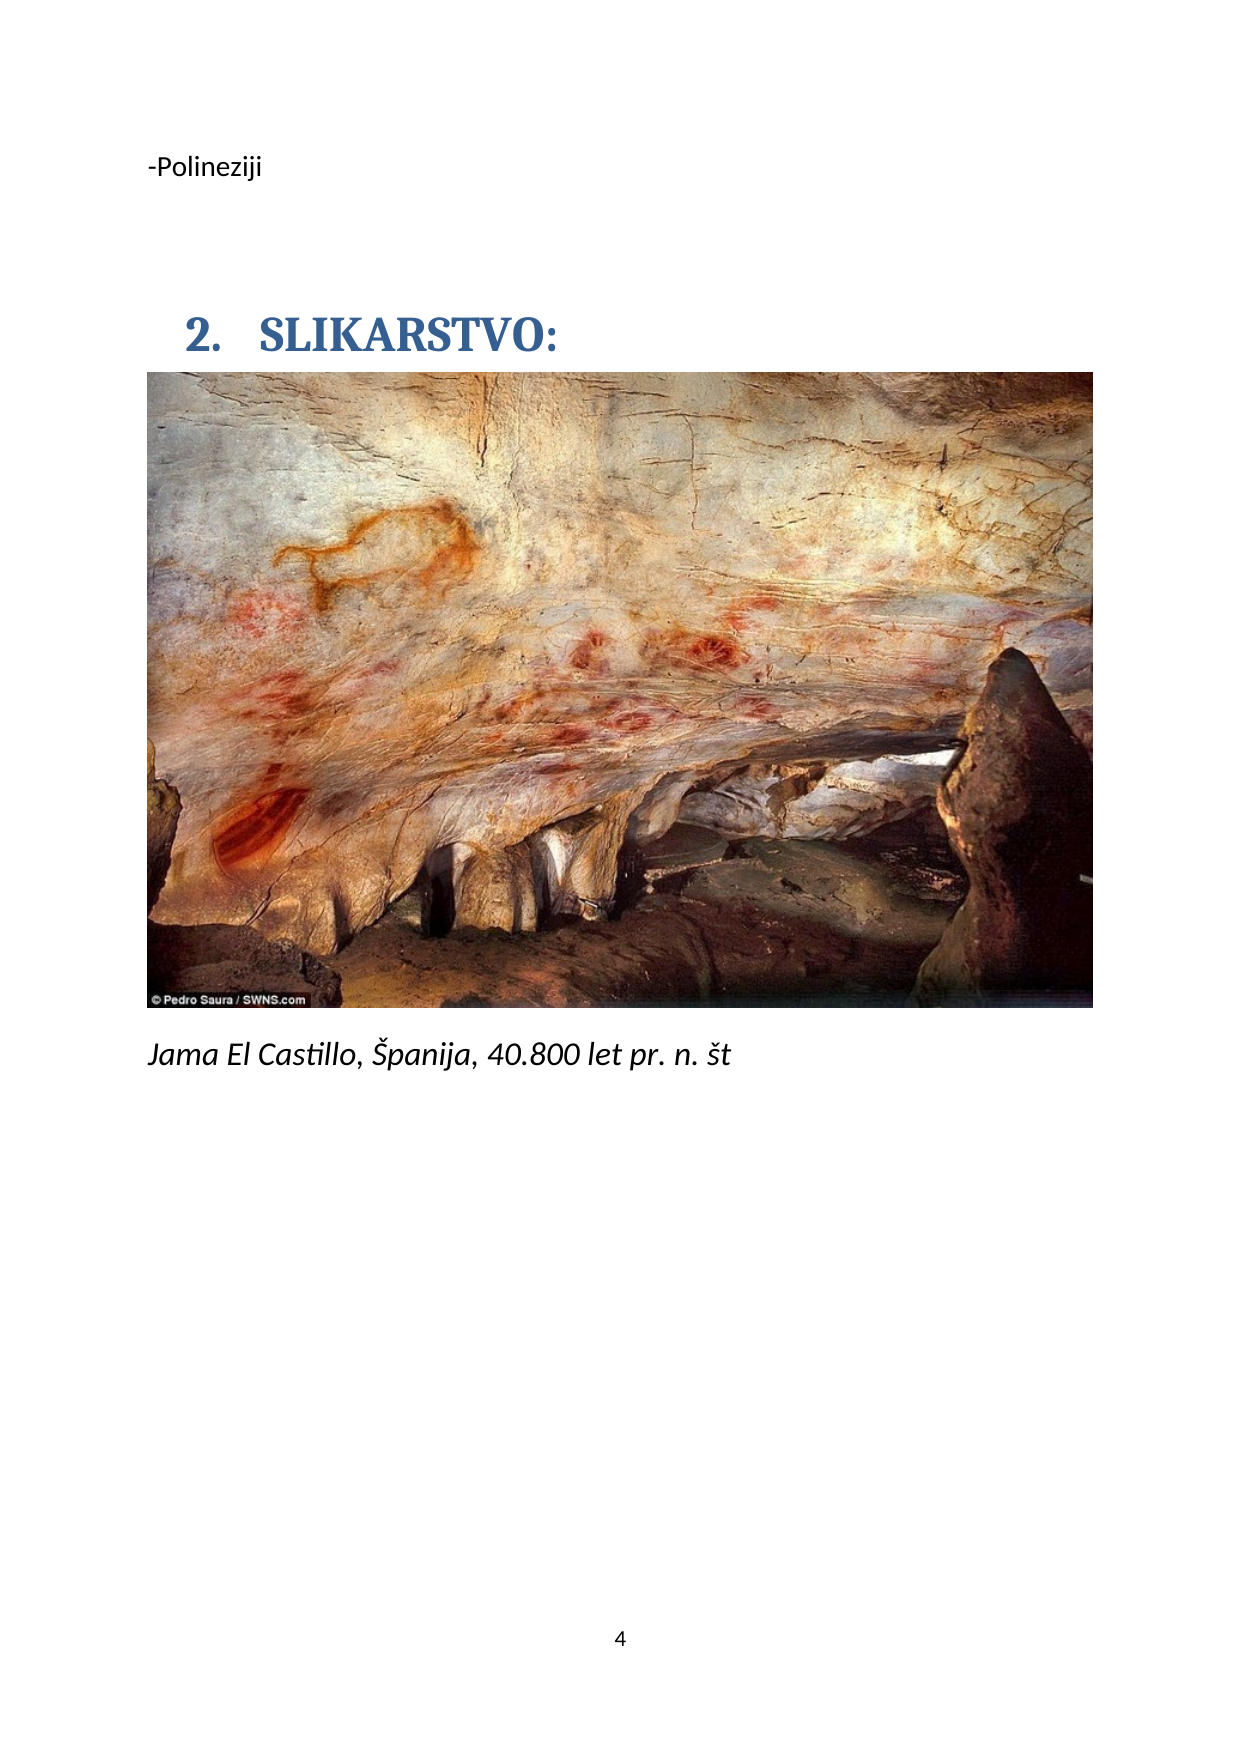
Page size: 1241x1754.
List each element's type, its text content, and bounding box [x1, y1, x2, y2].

subtitle SLIKARSTVO: [185, 306, 1093, 364]
text -Polineziji [148, 148, 1093, 183]
picture [147, 372, 1093, 1008]
text Jama El Castillo, Španija, 40.800 let pr. n. št [148, 1033, 1093, 1073]
